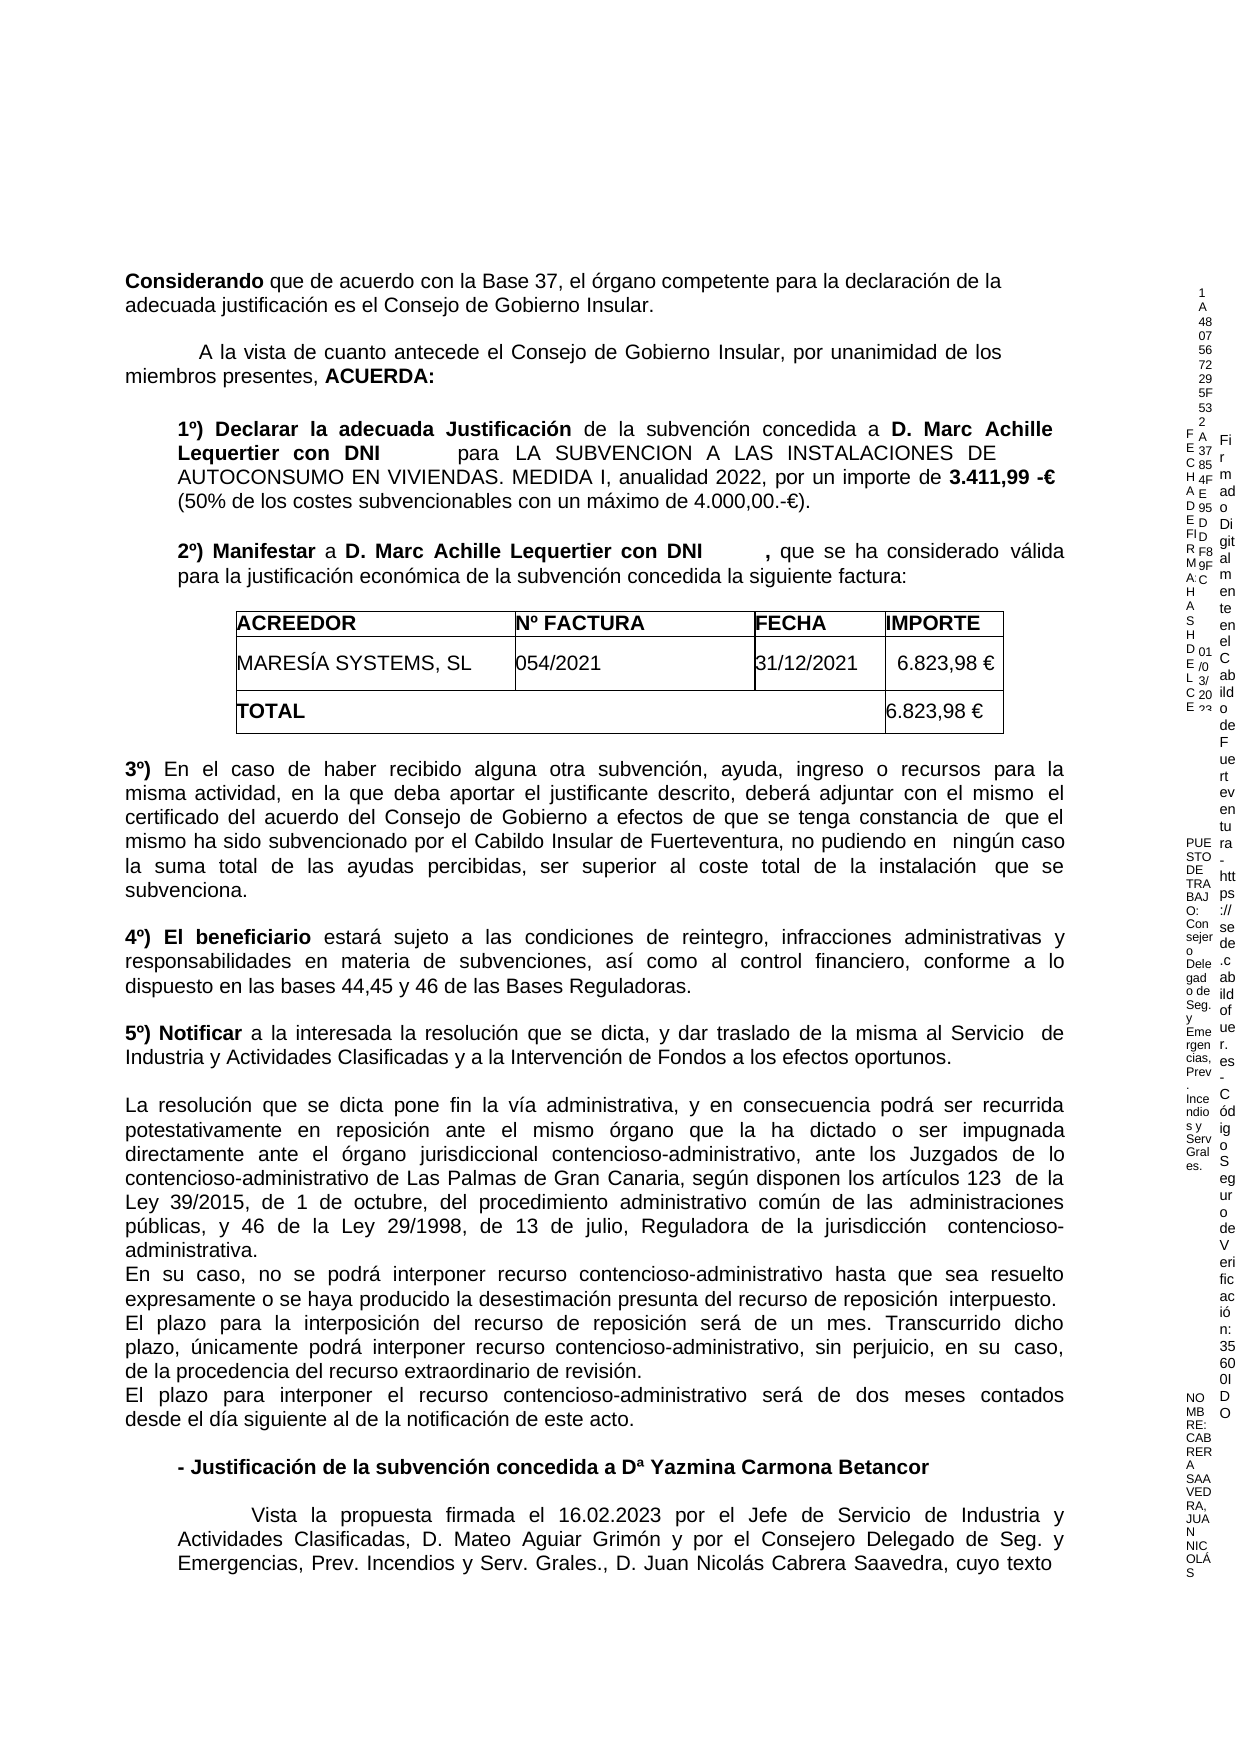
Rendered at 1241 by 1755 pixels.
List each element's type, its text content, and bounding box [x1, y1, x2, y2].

text El plazo para interponer el recurso contencioso-administrativo será de dos meses contados desde el día siguiente al de la notificación de este acto. [125, 1383, 1064, 1431]
table_cell 6.823,98 € [886, 691, 1003, 732]
text La resolución que se dicta pone fin la vía administrativa, y en consecuencia podrá ser recurrida potestativamente en reposición ante el mismo órgano que la ha dictado o ser impugnada directamente ante el órgano jurisdiccional contencioso-administrativo, ante los Juzgados de lo contencioso-administrativo de Las Palmas de Gran Canaria, según disponen los artículos 123 de la Ley 39/2015, de 1 de octubre, del procedimiento administrativo común de las administraciones públicas, y 46 de la Ley 29/1998, de 13 de julio, Reguladora de la jurisdicción contencioso- administrativa. [125, 1093, 1065, 1262]
table_header IMPORTE [886, 612, 1003, 636]
text A la vista de cuanto antecede el Consejo de Gobierno Insular, por unanimidad de los miembros presentes, ACUERDA: [125, 340, 1075, 388]
text 1A48075672295F532A37854FE95DDF89FC6730CC [1198, 286, 1213, 584]
text CABRERA SAAVEDRA, JUAN NICOLÁS [1186, 1432, 1213, 1580]
table_cell 31/12/2021 [756, 637, 885, 690]
text PUESTO DE TRABAJO: [1186, 837, 1213, 918]
text Considerando que de acuerdo con la Base 37, el órgano competente para la declaración de la adecuada justificación es el Consejo de Gobierno Insular. [125, 268, 1063, 317]
text 1º) Declarar la adecuada Justificación de la subvención concedida a D. Marc Achille Lequertier con DNI para LA SUBVENCION A LAS INSTALACIONES DE [177, 417, 1063, 465]
text NOMBRE: [1186, 1392, 1213, 1432]
text AUTOCONSUMO EN VIVIENDAS. MEDIDA I, anualidad 2022, por un importe de 3.411,99 -€ [177, 465, 1184, 489]
text FECHA DE FIRMA: HASH DEL CERTIFICADO: [1186, 427, 1200, 712]
table_header ACREEDOR [237, 612, 515, 636]
text En su caso, no se podrá interponer recurso contencioso-administrativo hasta que sea resuelto expresamente o se haya producido la desestimación presunta del recurso de reposición interpuesto. [125, 1262, 1065, 1311]
text El plazo para la interposición del recurso de reposición será de un mes. Transcurrido dicho plazo, únicamente podrá interponer recurso contencioso-administrativo, sin perjuicio, en su caso, de la procedencia del recurso extraordinario de revisión. [125, 1311, 1064, 1383]
text 01/03/2023 [1198, 645, 1213, 711]
text Firmado Digitalmente en el Cabildo de Fuerteventura - https://sede.cabildofuer.es - Código Seguro de Verificación: 35600IDOC2DD633860425B394A8F [1219, 432, 1236, 1420]
text [1184, 837, 1213, 1263]
text [1184, 1391, 1213, 1625]
text 2º) Manifestar a D. Marc Achille Lequertier con DNI , que se ha considerado válida para la justificación económica de la subvención concedida la siguiente factura: [177, 539, 1091, 587]
text Vista la propuesta firmada el 16.02.2023 por el Jefe de Servicio de Industria y Actividades Clasificadas, D. Mateo Aguiar Grimón y por el Consejero Delegado de Seg. y Emergencias, Prev. Incendios y Serv. Grales., D. Juan Nicolás Cabrera Saavedra, cuyo texto [177, 1503, 1065, 1575]
text 3º) En el caso de haber recibido alguna otra subvención, ayuda, ingreso o recursos para la misma actividad, en la que deba aportar el justificante descrito, deberá adjuntar con el mismo el certificado del acuerdo del Consejo de Gobierno a efectos de que se tenga constancia de que el mismo ha sido subvencionado por el Cabildo Insular de Fuerteventura, no pudiendo en ningún caso la suma total de las ayudas percibidas, ser superior al coste total de la instalación que se subvenciona. [125, 757, 1065, 902]
text 5º) Notificar a la interesada la resolución que se dicta, y dar traslado de la misma al Servicio de Industria y Actividades Clasificadas y a la Intervención de Fondos a los efectos oportunos. [125, 1021, 1064, 1069]
table_header Nº FACTURA [516, 612, 754, 636]
table_cell MARESÍA SYSTEMS, SL [237, 637, 515, 690]
table_header FECHA [756, 612, 885, 636]
table_cell 6.823,98 € [886, 637, 1003, 690]
text (50% de los costes subvencionables con un máximo de 4.000,00.-€). [177, 489, 1061, 513]
subtitle - Justificación de la subvención concedida a Dª Yazmina Carmona Betancor [177, 1454, 1184, 1478]
text 4º) El beneficiario estará sujeto a las condiciones de reintegro, infracciones administrativas y responsabilidades en materia de subvenciones, así como al control financiero, conforme a lo dispuesto en las bases 44,45 y 46 de las Bases Reguladoras. [125, 925, 1065, 997]
table_cell TOTAL [237, 691, 885, 732]
table_cell 054/2021 [516, 637, 754, 690]
text Consejero Delegado de Seg. y Emergencias, Prev. Incendios y Serv Grales. [1186, 918, 1213, 1173]
